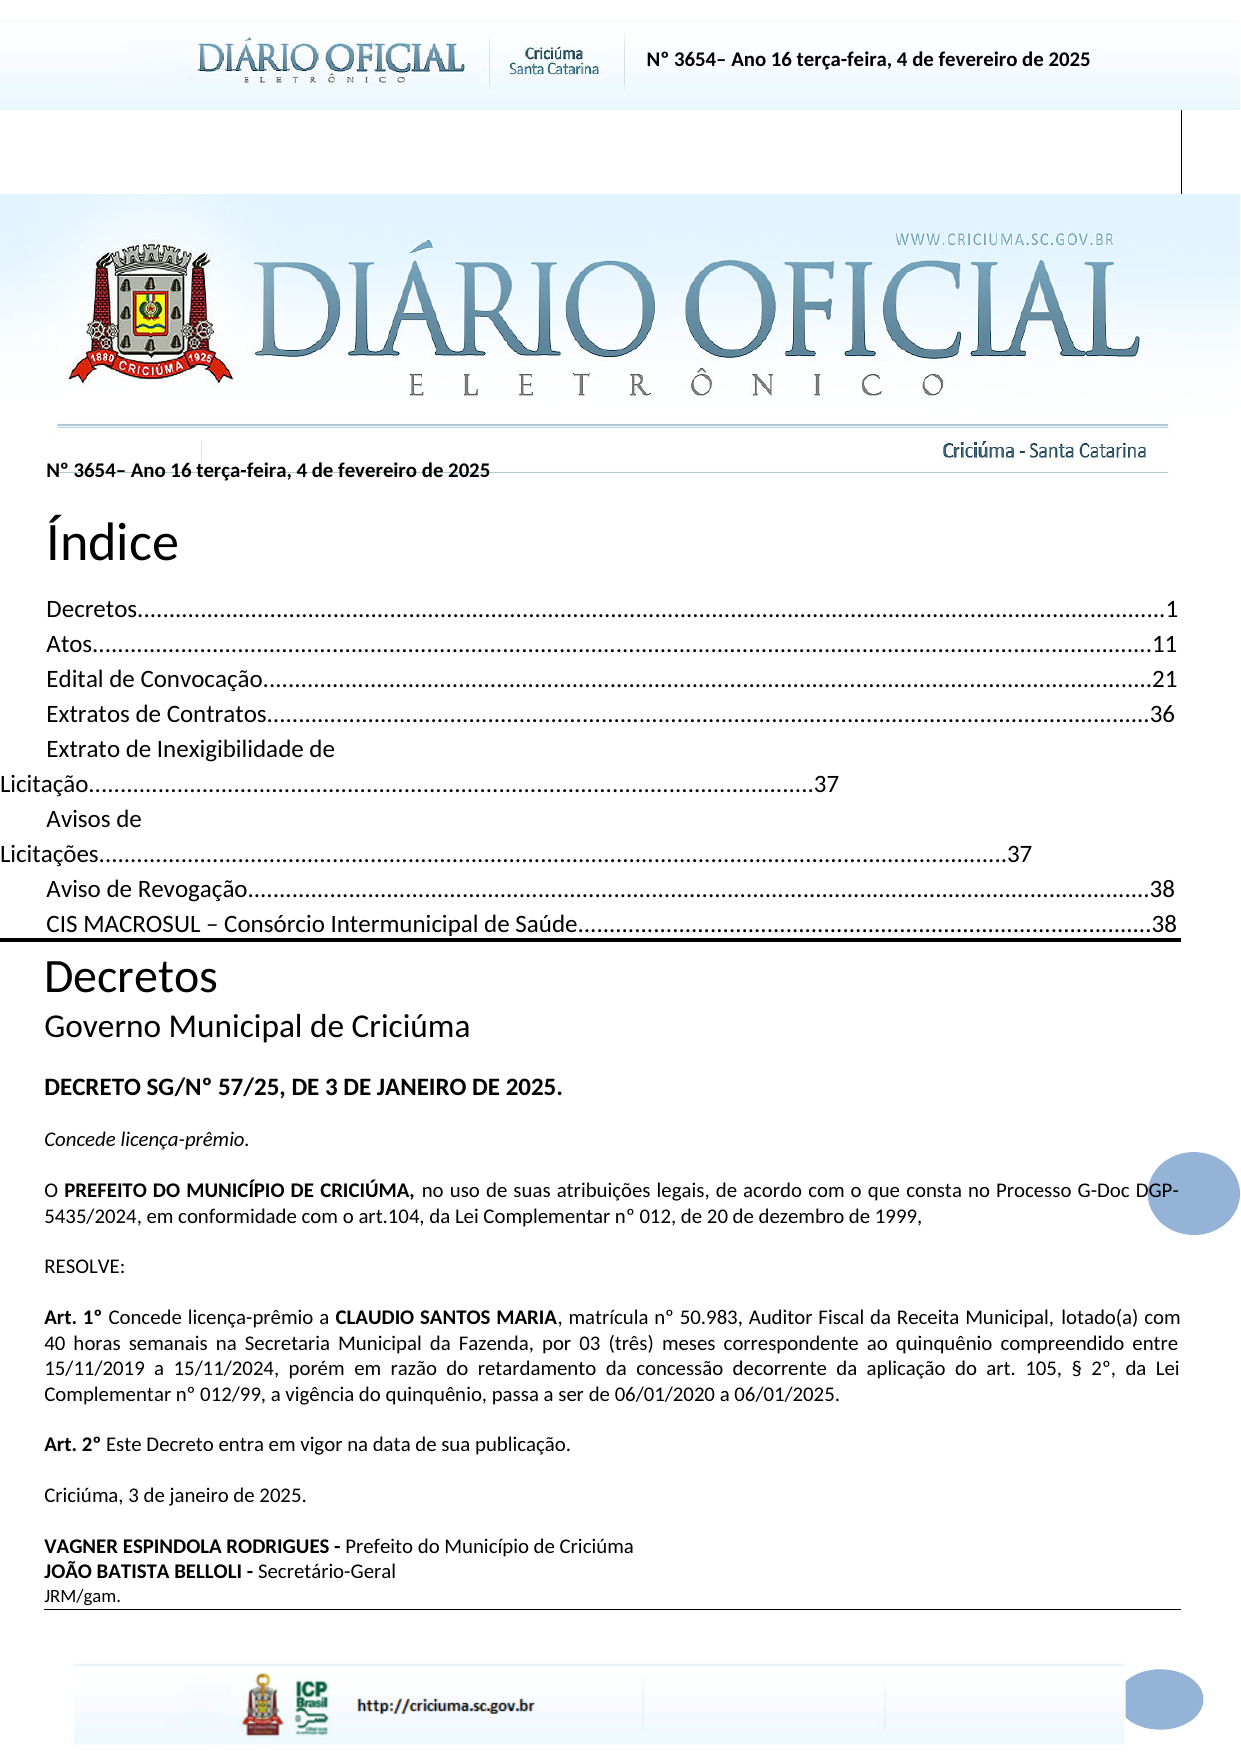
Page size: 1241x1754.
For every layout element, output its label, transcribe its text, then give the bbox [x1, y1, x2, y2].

text Edital de Convocação.............................................................................................................................................21 [0, 663, 1181, 693]
text Aviso de Revogação...............................................................................................................................................38 [0, 873, 1181, 903]
text Art. 1º Concede licença-prêmio a CLAUDIO SANTOS MARIA, matrícula nº 50.983, Auditor Fiscal da Receita Municipal, lotado(a) com 40 horas semanais na Secretaria Municipal da Fazenda, por 03 (três) meses correspondente ao quinquênio compreendido entre 15/11/2019 a 15/11/2024, porém em razão do retardamento da concessão decorrente da aplicação do art. 105, § 2º, da Lei Complementar nº 012/99, a vigência do quinquênio, passa a ser de 06/01/2020 a 06/01/2025. [44, 1304, 1181, 1406]
text JOÃO BATISTA BELLOLI - Secretário-Geral [44, 1559, 1181, 1584]
text Governo Municipal de Criciúma [44, 1004, 1128, 1045]
text Concede licença-prêmio. [44, 1127, 1181, 1152]
text Decretos [44, 946, 1128, 1004]
text Avisos de Licitações................................................................................................................................................37 [0, 803, 1181, 868]
text VAGNER ESPINDOLA RODRIGUES - Prefeito do Município de Criciúma [44, 1533, 1181, 1559]
text Criciúma, 3 de janeiro de 2025. [44, 1482, 1181, 1508]
text CIS MACROSUL – Consórcio Intermunicipal de Saúde...........................................................................................38 [0, 908, 1181, 938]
text JRM/gam. [44, 1584, 1181, 1609]
text Atos........................................................................................................................................................................11 [0, 628, 1181, 658]
text Decretos...................................................................................................................................................................1 [0, 593, 1181, 623]
text RESOLVE: [44, 1254, 1181, 1279]
text DECRETO SG/Nº 57/25, DE 3 DE JANEIRO DE 2025. [44, 1071, 1181, 1101]
text Extrato de Inexigibilidade de Licitação...................................................................................................................37 [0, 733, 1181, 798]
text Extratos de Contratos............................................................................................................................................36 [0, 698, 1181, 728]
text Art. 2º Este Decreto entra em vigor na data de sua publicação. [44, 1432, 1181, 1457]
text O PREFEITO DO MUNICÍPIO DE CRICIÚMA, no uso de suas atribuições legais, de acordo com o que consta no Processo G-Doc DGP-5435/2024, em conformidade com o art.104, da Lei Complementar nº 012, de 20 de dezembro de 1999, [44, 1177, 1166, 1228]
